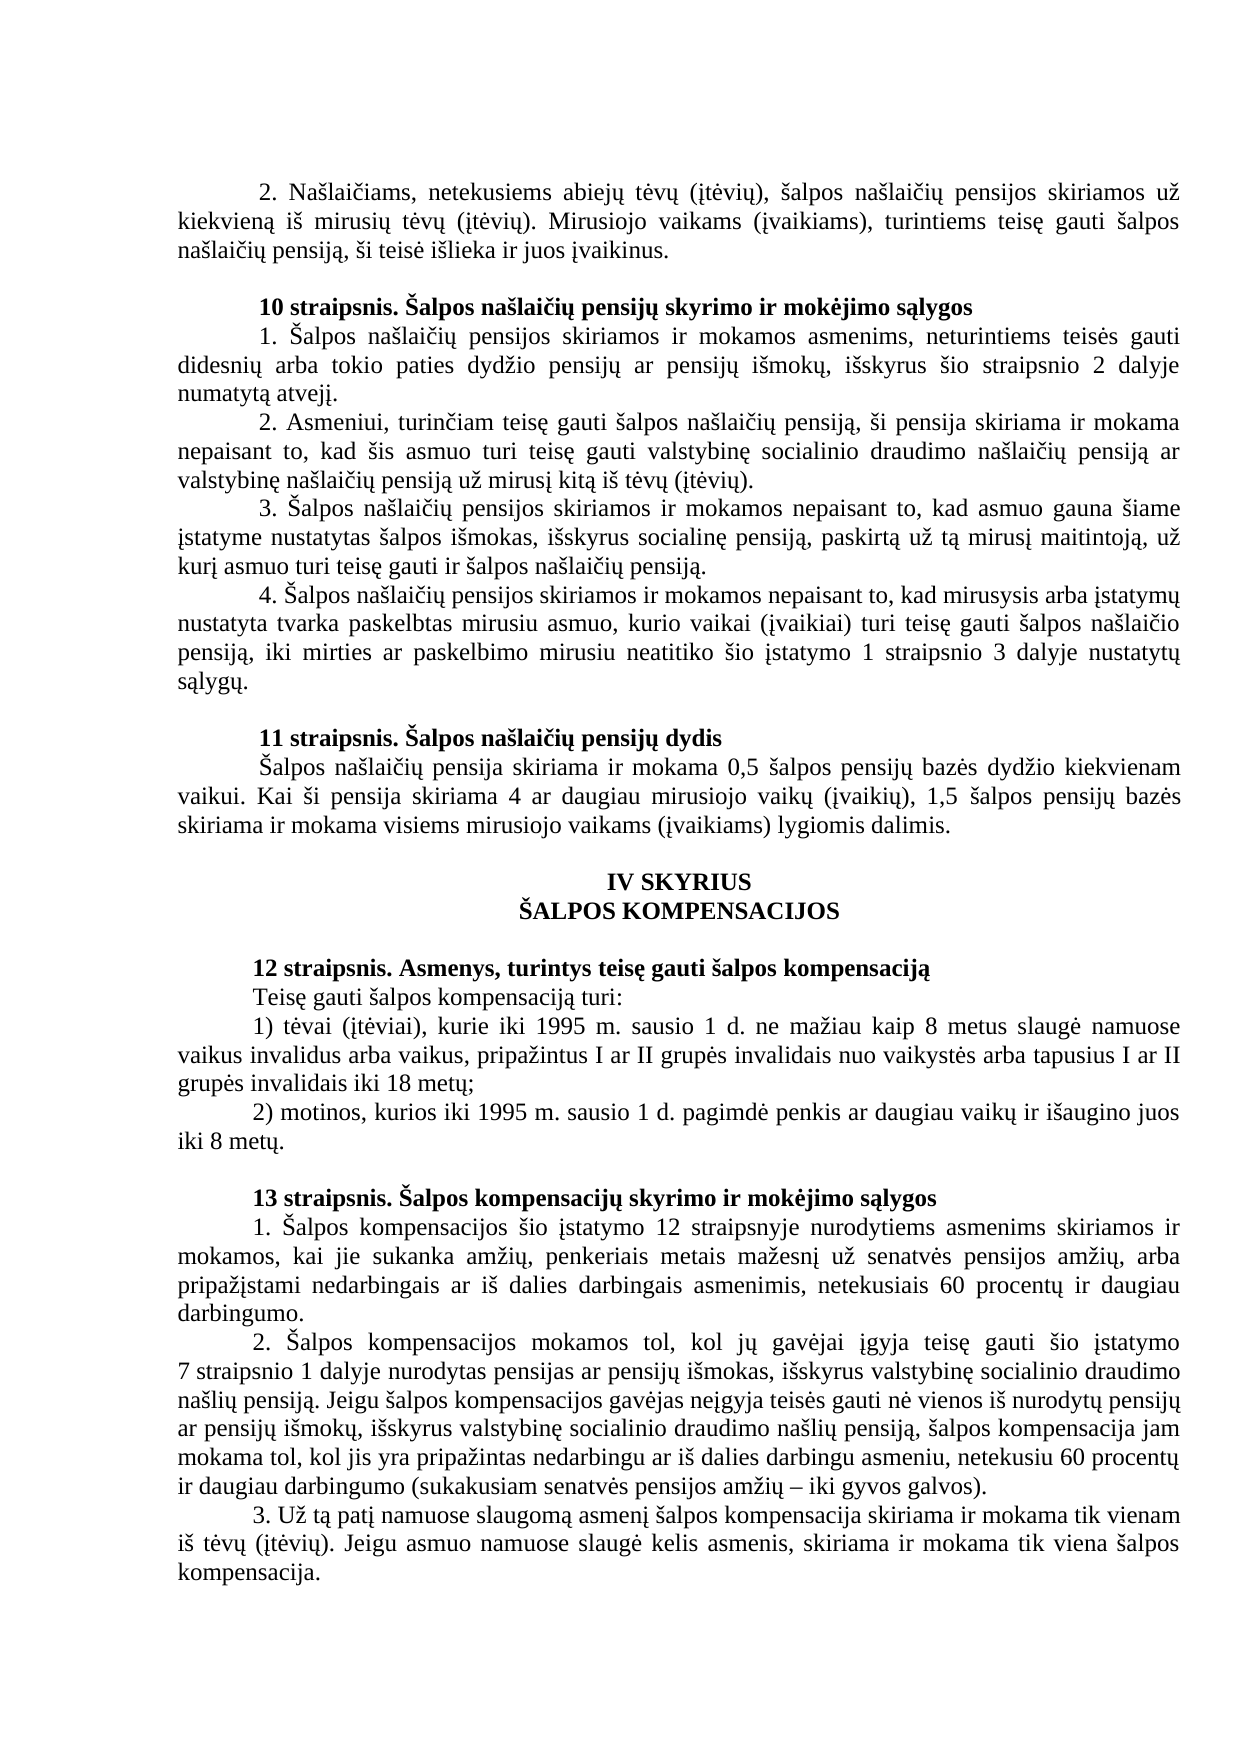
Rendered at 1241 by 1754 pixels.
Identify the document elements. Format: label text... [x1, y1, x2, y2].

text IV SKYRIUS [177, 867, 1181, 896]
text 1. Šalpos našlaičių pensijos skiriamos ir mokamos asmenims, neturintiems teisės gauti didesnių arba tokio paties dydžio pensijų ar pensijų išmokų, išskyrus šio straipsnio 2 dalyje numatytą atvejį. [177, 321, 1181, 407]
text Šalpos našlaičių pensija skiriama ir mokama 0,5 šalpos pensijų bazės dydžio kiekvienam vaikui. Kai ši pensija skiriama 4 ar daugiau mirusiojo vaikų (įvaikių), 1,5 šalpos pensijų bazės skiriama ir mokama visiems mirusiojo vaikams (įvaikiams) lygiomis dalimis. [177, 752, 1181, 838]
text 2. Šalpos kompensacijos mokamos tol, kol jų gavėjai įgyja teisę gauti šio įstatymo 7 straipsnio 1 dalyje nurodytas pensijas ar pensijų išmokas, išskyrus valstybinę socialinio draudimo našlių pensiją. Jeigu šalpos kompensacijos gavėjas neįgyja teisės gauti nė vienos iš nurodytų pensijų ar pensijų išmokų, išskyrus valstybinę socialinio draudimo našlių pensiją, šalpos kompensacija jam mokama tol, kol jis yra pripažintas nedarbingu ar iš dalies darbingu asmeniu, netekusiu 60 procentų ir daugiau darbingumo (sukakusiam senatvės pensijos amžių – iki gyvos galvos). [177, 1327, 1181, 1500]
text 1) tėvai (įtėviai), kurie iki 1995 m. sausio 1 d. ne mažiau kaip 8 metus slaugė namuose vaikus invalidus arba vaikus, pripažintus I ar II grupės invalidais nuo vaikystės arba tapusius I ar II grupės invalidais iki 18 metų; [177, 1011, 1181, 1097]
text 1. Šalpos kompensacijos šio įstatymo 12 straipsnyje nurodytiems asmenims skiriamos ir mokamos, kai jie sukanka amžių, penkeriais metais mažesnį už senatvės pensijos amžių, arba pripažįstami nedarbingais ar iš dalies darbingais asmenimis, netekusiais 60 procentų ir daugiau darbingumo. [177, 1212, 1181, 1327]
text 10 straipsnis. Šalpos našlaičių pensijų skyrimo ir mokėjimo sąlygos [177, 292, 1181, 321]
text Teisę gauti šalpos kompensaciją turi: [177, 982, 1181, 1011]
text 4. Šalpos našlaičių pensijos skiriamos ir mokamos nepaisant to, kad mirusysis arba įstatymų nustatyta tvarka paskelbtas mirusiu asmuo, kurio vaikai (įvaikiai) turi teisę gauti šalpos našlaičio pensiją, iki mirties ar paskelbimo mirusiu neatitiko šio įstatymo 1 straipsnio 3 dalyje nustatytų sąlygų. [177, 580, 1181, 695]
text 2) motinos, kurios iki 1995 m. sausio 1 d. pagimdė penkis ar daugiau vaikų ir išaugino juos iki 8 metų. [177, 1097, 1181, 1155]
text 3. Už tą patį namuose slaugomą asmenį šalpos kompensacija skiriama ir mokama tik vienam iš tėvų (įtėvių). Jeigu asmuo namuose slaugė kelis asmenis, skiriama ir mokama tik viena šalpos kompensacija. [177, 1500, 1181, 1586]
text 2. Našlaičiams, netekusiems abiejų tėvų (įtėvių), šalpos našlaičių pensijos skiriamos už kiekvieną iš mirusių tėvų (įtėvių). Mirusiojo vaikams (įvaikiams), turintiems teisę gauti šalpos našlaičių pensiją, ši teisė išlieka ir juos įvaikinus. [177, 177, 1181, 263]
text 2. Asmeniui, turinčiam teisę gauti šalpos našlaičių pensiją, ši pensija skiriama ir mokama nepaisant to, kad šis asmuo turi teisę gauti valstybinę socialinio draudimo našlaičių pensiją ar valstybinę našlaičių pensiją už mirusį kitą iš tėvų (įtėvių). [177, 407, 1181, 493]
text 12 straipsnis. Asmenys, turintys teisę gauti šalpos kompensaciją [177, 953, 1181, 982]
text 13 straipsnis. Šalpos kompensacijų skyrimo ir mokėjimo sąlygos [177, 1183, 1181, 1212]
text 11 straipsnis. Šalpos našlaičių pensijų dydis [177, 723, 1181, 752]
text ŠALPOS KOMPENSACIJOS [177, 896, 1181, 925]
text 3. Šalpos našlaičių pensijos skiriamos ir mokamos nepaisant to, kad asmuo gauna šiame įstatyme nustatytas šalpos išmokas, išskyrus socialinę pensiją, paskirtą už tą mirusį maitintoją, už kurį asmuo turi teisę gauti ir šalpos našlaičių pensiją. [177, 493, 1181, 580]
